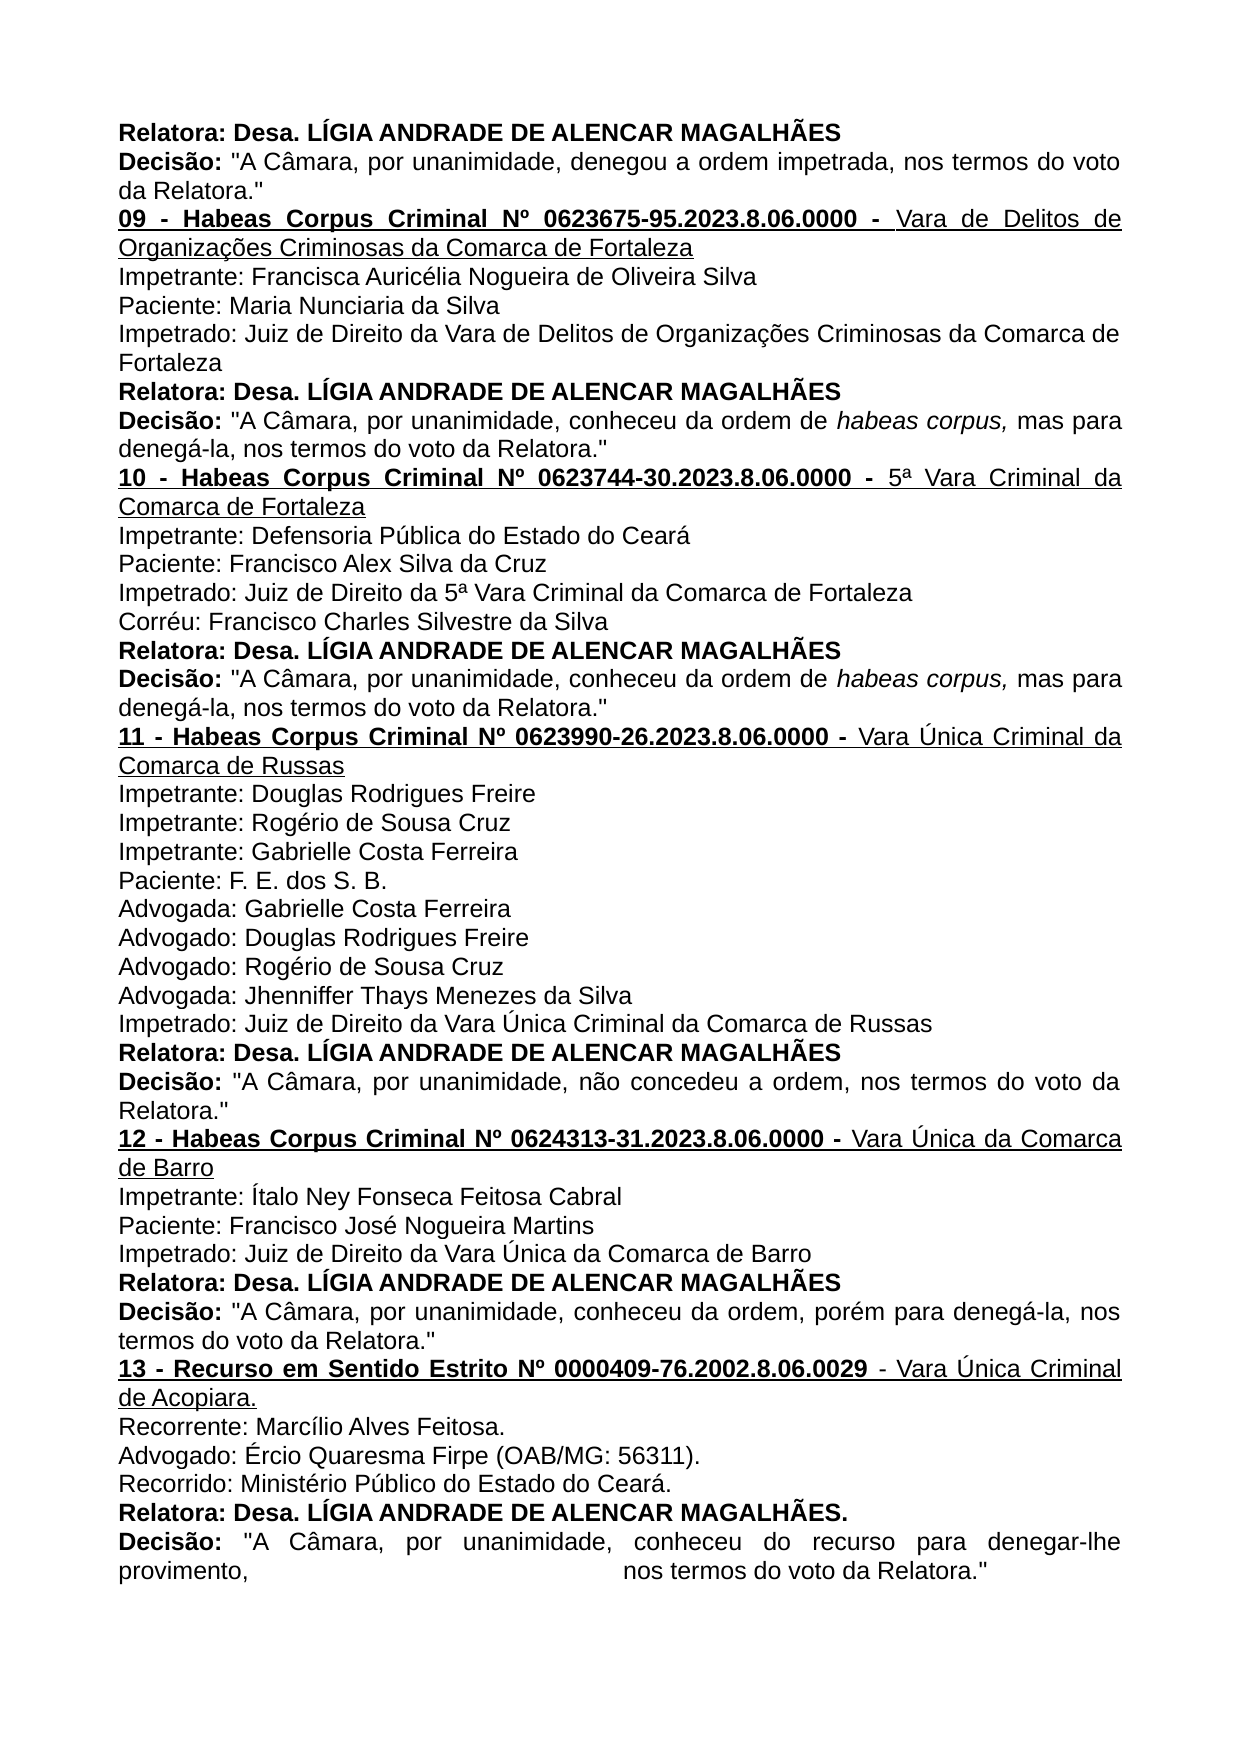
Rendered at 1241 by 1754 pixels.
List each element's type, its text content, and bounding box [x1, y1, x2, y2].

text Decisão: "A Câmara, por unanimidade, não concedeu a ordem, nos termos do voto da Relatora." [118, 1067, 1122, 1124]
text Paciente: Francisco Alex Silva da Cruz [118, 549, 1122, 578]
text Advogado: Rogério de Sousa Cruz [118, 952, 1122, 981]
text Impetrante: Francisca Auricélia Nogueira de Oliveira Silva [118, 262, 1122, 291]
text Relatora: Desa. LÍGIA ANDRADE DE ALENCAR MAGALHÃES [118, 377, 1122, 406]
text Relatora: Desa. LÍGIA ANDRADE DE ALENCAR MAGALHÃES [118, 118, 1122, 147]
text Impetrante: Defensoria Pública do Estado do Ceará [118, 521, 1122, 549]
text 09 - Habeas Corpus Criminal Nº 0623675-95.2023.8.06.0000 - Vara de Delitos de [118, 204, 1122, 229]
text Relatora: Desa. LÍGIA ANDRADE DE ALENCAR MAGALHÃES [118, 1268, 1122, 1297]
text Paciente: Maria Nunciaria da Silva [118, 291, 1122, 319]
text Corréu: Francisco Charles Silvestre da Silva [118, 607, 1122, 636]
text Comarca de Fortaleza [118, 489, 1122, 521]
text Impetrante: Gabrielle Costa Ferreira [118, 837, 1122, 866]
text Impetrado: Juiz de Direito da Vara de Delitos de Organizações Criminosas da Comarca de Fortaleza [118, 319, 1122, 377]
text Advogado: Ércio Quaresma Firpe (OAB/MG: 56311). [118, 1441, 1122, 1469]
text Recorrido: Ministério Público do Estado do Ceará. [118, 1469, 1122, 1498]
text Relatora: Desa. LÍGIA ANDRADE DE ALENCAR MAGALHÃES. [118, 1498, 1122, 1527]
text Impetrado: Juiz de Direito da Vara Única Criminal da Comarca de Russas [118, 1009, 1122, 1038]
text Comarca de Russas [118, 748, 1122, 779]
text 12 - Habeas Corpus Criminal Nº 0624313-31.2023.8.06.0000 - Vara Única da Comarca [118, 1124, 1122, 1149]
text Advogado: Douglas Rodrigues Freire [118, 923, 1122, 952]
text Impetrante: Douglas Rodrigues Freire [118, 779, 1122, 808]
text Recorrente: Marcílio Alves Feitosa. [118, 1412, 1122, 1441]
text Impetrante: Rogério de Sousa Cruz [118, 808, 1122, 837]
text Decisão: "A Câmara, por unanimidade, conheceu do recurso para denegar-lhe provimento, nos termos do voto da Relatora." [118, 1527, 1122, 1584]
text Relatora: Desa. LÍGIA ANDRADE DE ALENCAR MAGALHÃES [118, 636, 1122, 664]
text 10 - Habeas Corpus Criminal Nº 0623744-30.2023.8.06.0000 - 5ª Vara Criminal da [118, 463, 1122, 488]
text Decisão: "A Câmara, por unanimidade, conheceu da ordem de habeas corpus, mas para denegá-la, nos termos do voto da Relatora." [118, 664, 1122, 722]
text 11 - Habeas Corpus Criminal Nº 0623990-26.2023.8.06.0000 - Vara Única Criminal da [118, 722, 1122, 747]
text Relatora: Desa. LÍGIA ANDRADE DE ALENCAR MAGALHÃES [118, 1038, 1122, 1067]
text Organizações Criminosas da Comarca de Fortaleza [118, 230, 1122, 262]
text Advogada: Gabrielle Costa Ferreira [118, 894, 1122, 923]
text Impetrado: Juiz de Direito da Vara Única da Comarca de Barro [118, 1239, 1122, 1268]
text Impetrante: Ítalo Ney Fonseca Feitosa Cabral [118, 1182, 1122, 1211]
text Advogada: Jhenniffer Thays Menezes da Silva [118, 981, 1122, 1009]
text Paciente: F. E. dos S. B. [118, 866, 1122, 894]
text de Acopiara. [118, 1381, 1122, 1412]
text Decisão: "A Câmara, por unanimidade, conheceu da ordem, porém para denegá-la, nos termos do voto da Relatora." [118, 1297, 1122, 1354]
text Decisão: "A Câmara, por unanimidade, denegou a ordem impetrada, nos termos do voto da Relatora." [118, 147, 1122, 204]
text Impetrado: Juiz de Direito da 5ª Vara Criminal da Comarca de Fortaleza [118, 578, 1122, 607]
text Decisão: "A Câmara, por unanimidade, conheceu da ordem de habeas corpus, mas para denegá-la, nos termos do voto da Relatora." [118, 406, 1122, 463]
text 13 - Recurso em Sentido Estrito Nº 0000409-76.2002.8.06.0029 - Vara Única Criminal [118, 1354, 1122, 1379]
text de Barro [118, 1151, 1122, 1182]
text Paciente: Francisco José Nogueira Martins [118, 1211, 1122, 1239]
